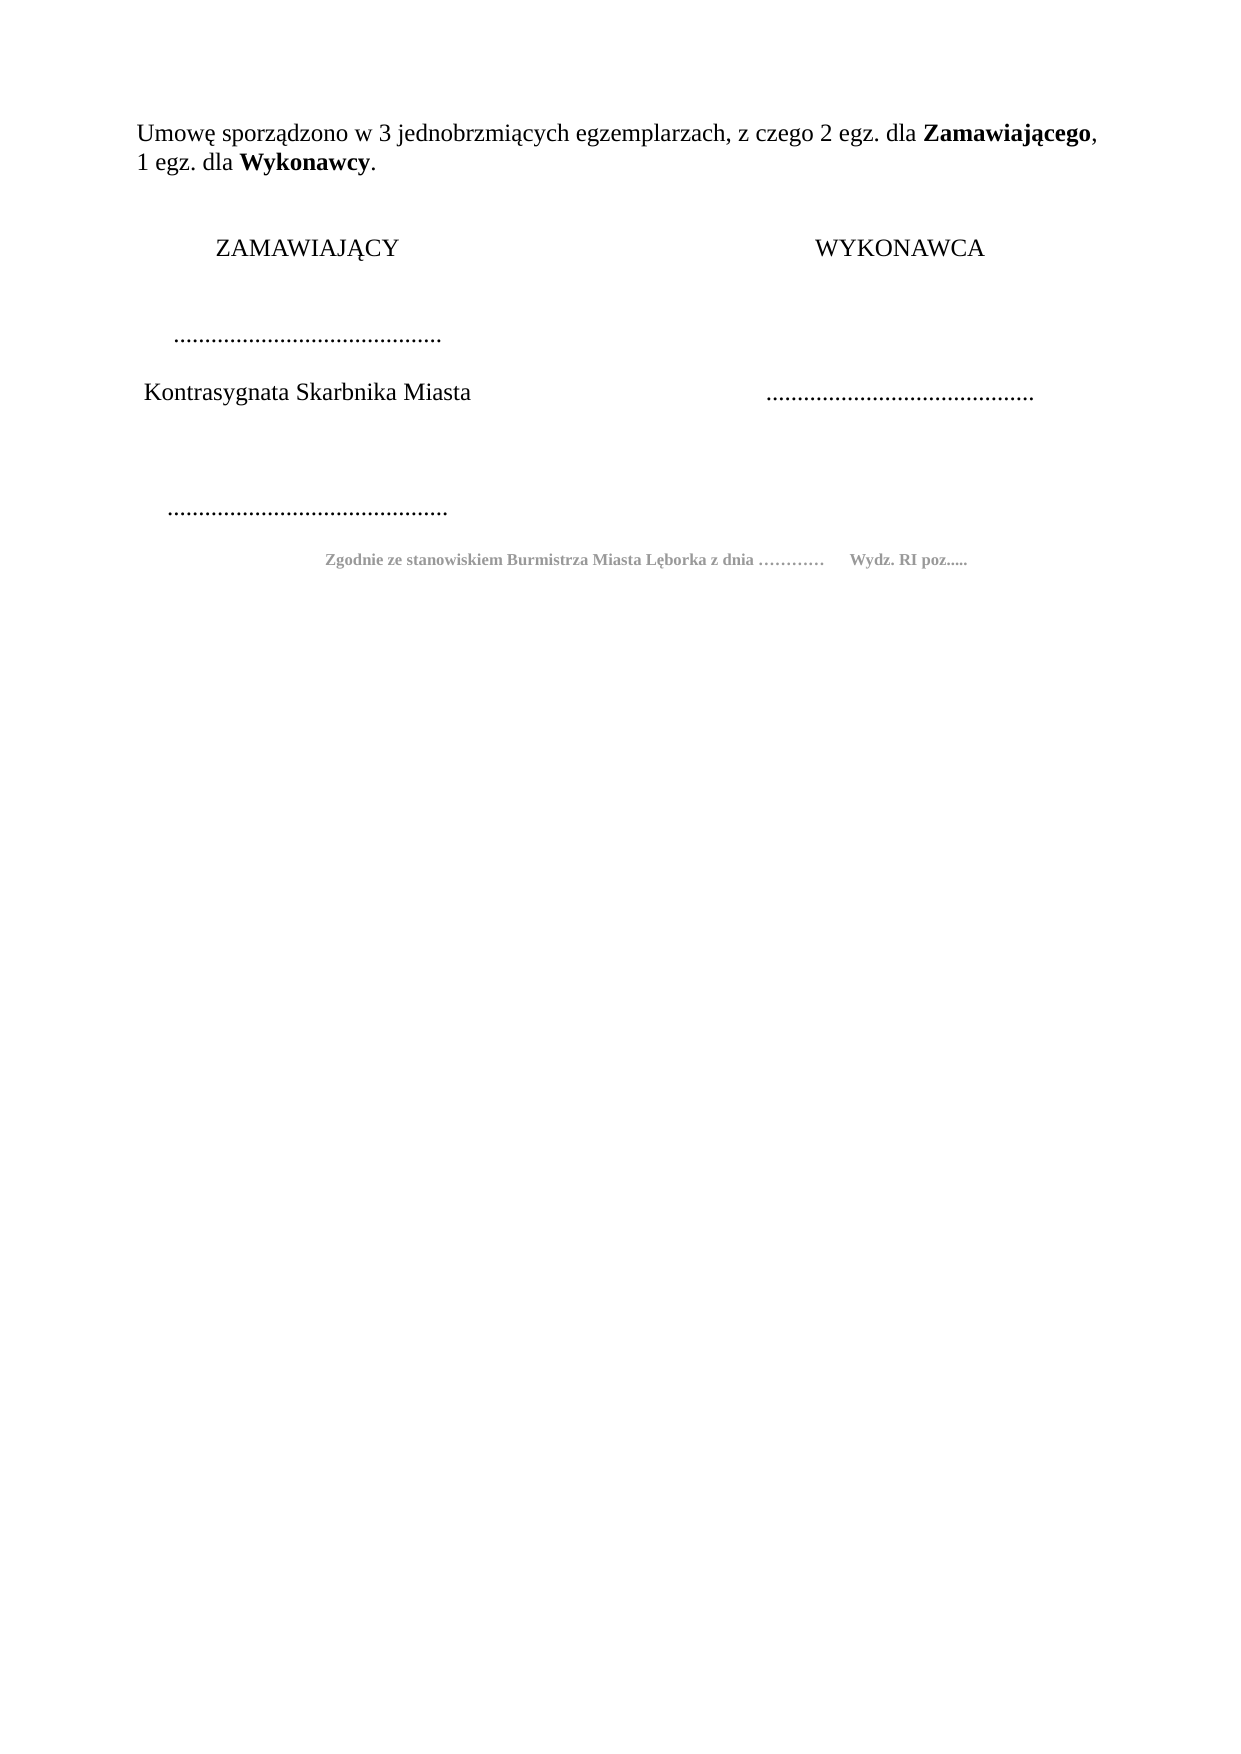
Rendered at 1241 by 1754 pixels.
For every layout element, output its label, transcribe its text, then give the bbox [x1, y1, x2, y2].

table_cell Kontrasygnata Skarbnika Miasta ............................................. [118, 348, 497, 549]
table_header [497, 233, 714, 319]
table_cell [714, 319, 1086, 348]
text Zgodnie ze stanowiskiem Burmistrza Miasta Lęborka z dnia ………… Wydz. RI poz..... [118, 549, 1174, 568]
table_cell ........................................... [118, 319, 497, 348]
table_cell [497, 319, 714, 348]
table_cell ........................................... [714, 348, 1086, 549]
text Umowę sporządzono w 3 jednobrzmiących egzemplarzach, z czego 2 egz. dla Zamawiającego, [136, 118, 1174, 147]
table_cell [497, 348, 714, 549]
table_header ZAMAWIAJĄCY [118, 233, 497, 319]
text 1 egz. dla Wykonawcy. [136, 147, 1174, 176]
table_header WYKONAWCA [714, 233, 1086, 319]
